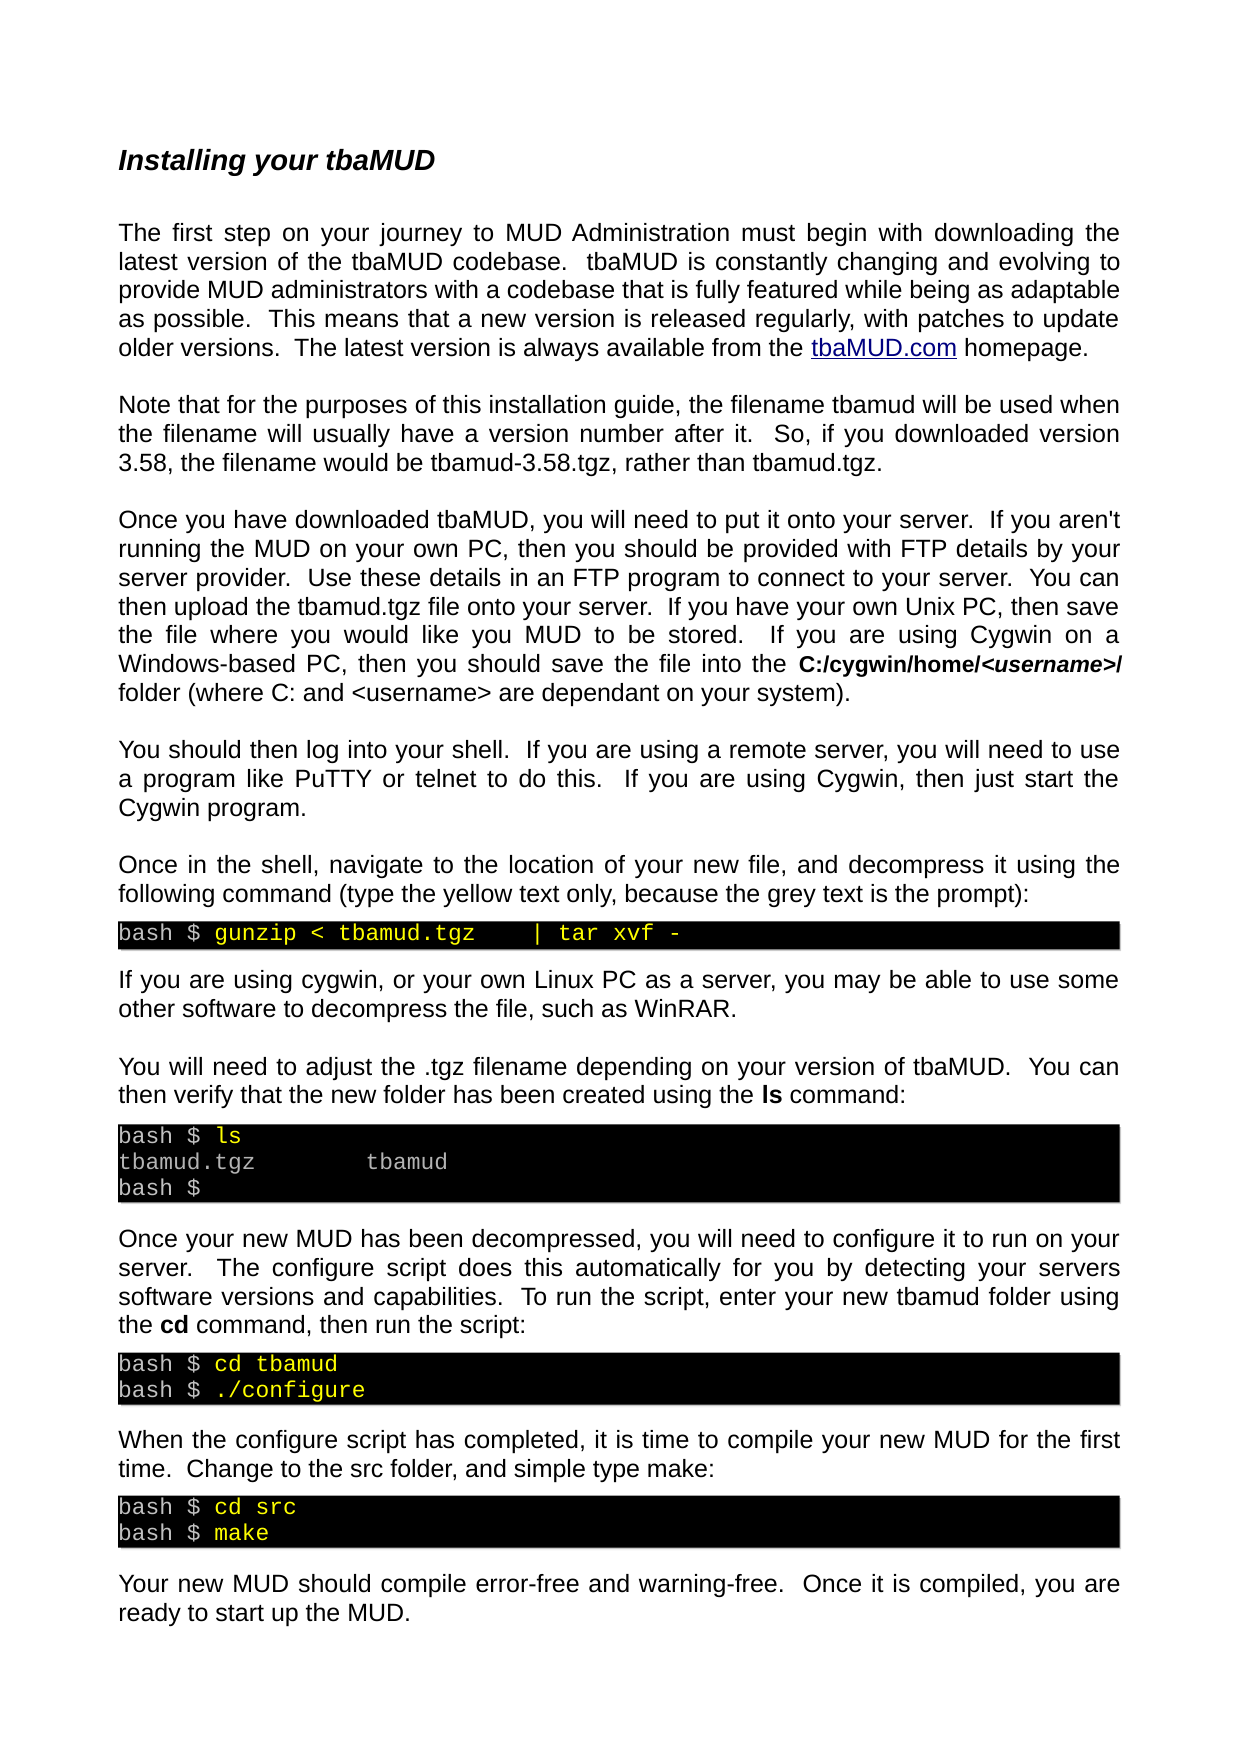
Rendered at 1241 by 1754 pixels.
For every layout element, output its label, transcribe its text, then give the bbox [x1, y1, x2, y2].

text The first step on your journey to MUD Administration must begin with downloading the latest version of the tbaMUD codebase. tbaMUD is constantly changing and evolving to provide MUD administrators with a codebase that is fully featured while being as adaptable as possible. This means that a new version is released regularly, with patches to update older versions. The latest version is always available from the tbaMUD.com homepage. [118, 218, 1122, 362]
text When the configure script has completed, it is time to compile your new MUD for the first time. Change to the src folder, and simple type make: [118, 1425, 1122, 1483]
subtitle Installing your tbaMUD [118, 143, 1122, 177]
text Once in the shell, navigate to the location of your new file, and decompress it using the following command (type the yellow text only, because the grey text is the prompt): [118, 850, 1122, 908]
text You should then log into your shell. If you are using a remote server, you will need to use a program like PuTTY or telnet to do this. If you are using Cygwin, then just start the Cygwin program. [118, 735, 1122, 822]
text Note that for the purposes of this installation guide, the filename tbamud will be used when the filename will usually have a version number after it. So, if you downloaded version 3.58, the filename would be tbamud-3.58.tgz, rather than tbamud.tgz. [118, 390, 1122, 477]
text If you are using cygwin, or your own Linux PC as a server, you may be able to use some other software to decompress the file, such as WinRAR. [118, 965, 1122, 1023]
text Your new MUD should compile error-free and warning-free. Once it is compiled, you are ready to start up the MUD. [118, 1569, 1122, 1627]
text You will need to adjust the .tgz filename depending on your version of tbaMUD. You can then verify that the new folder has been created using the ls command: [118, 1052, 1122, 1109]
text Once you have downloaded tbaMUD, you will need to put it onto your server. If you aren't running the MUD on your own PC, then you should be provided with FTP details by your server provider. Use these details in an FTP program to connect to your server. You can then upload the tbamud.tgz file onto your server. If you have your own Unix PC, then save the file where you would like you MUD to be stored. If you are using Cygwin on a Windows-based PC, then you should save the file into the C:/cygwin/home/<username>/ folder (where C: and <username> are dependant on your system). [118, 505, 1122, 707]
text Once your new MUD has been decompressed, you will need to configure it to run on your server. The configure script does this automatically for you by detecting your servers software versions and capabilities. To run the script, enter your new tbamud folder using the cd command, then run the script: [118, 1224, 1122, 1339]
